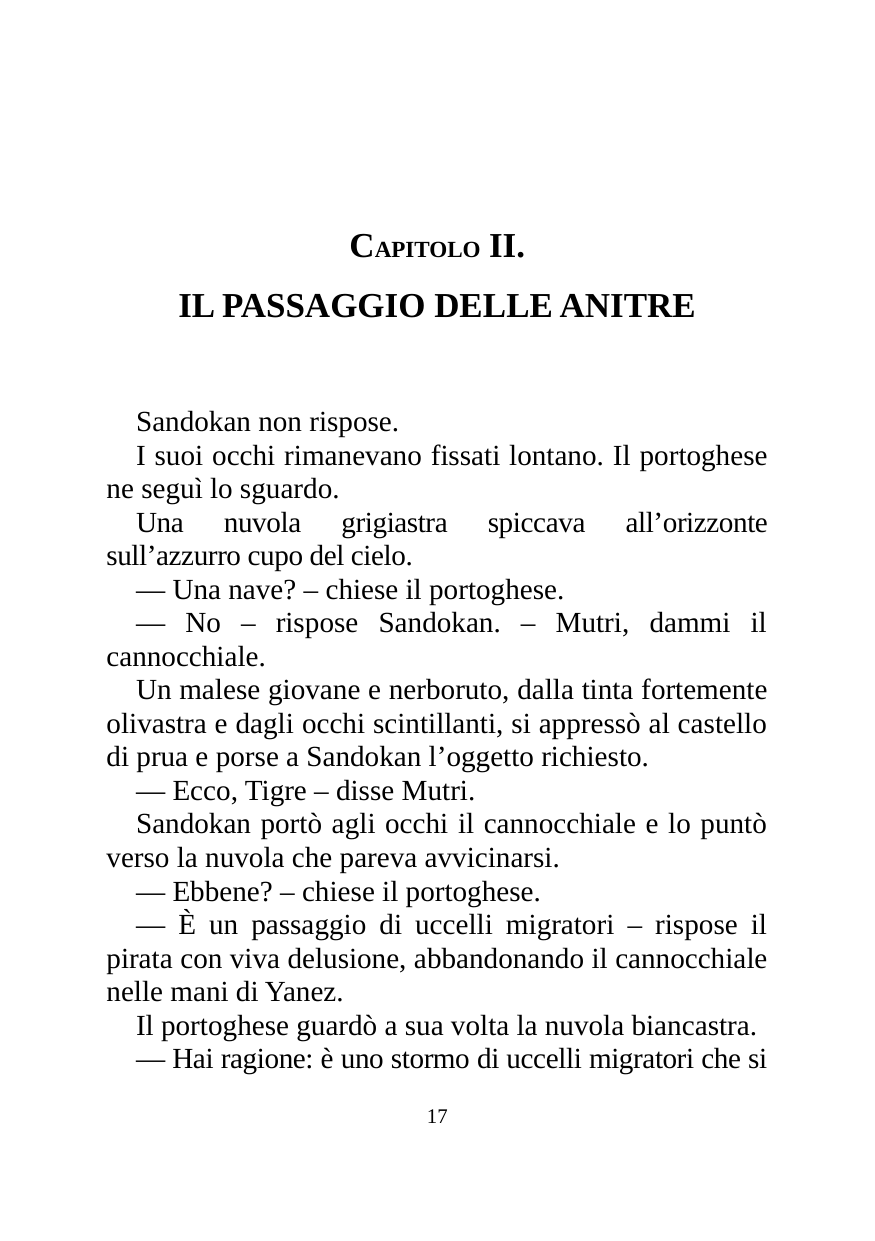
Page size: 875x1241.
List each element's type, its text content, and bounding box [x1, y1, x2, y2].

text — È un passaggio di uccelli migratori – rispose il pirata con viva delusione, abbandonando il cannocchiale nelle mani di Yanez. [106, 907, 768, 1008]
text I suoi occhi rimanevano fissati lontano. Il portoghese ne seguì lo sguardo. [106, 438, 768, 505]
text — Una nave? – chiese il portoghese. [106, 572, 768, 605]
text — Hai ragione: è uno stormo di uccelli migratori che si [106, 1041, 768, 1075]
text Sandokan portò agli occhi il cannocchiale e lo puntò verso la nuvola che pareva avvicinarsi. [106, 807, 768, 874]
text — Ebbene? – chiese il portoghese. [106, 874, 768, 907]
text — Ecco, Tigre – disse Mutri. [106, 773, 768, 807]
text Sandokan non rispose. [106, 404, 768, 438]
subtitle Capitolo II. Il passaggio delle anitre [106, 224, 768, 325]
text — No – rispose Sandokan. – Mutri, dammi il cannocchiale. [106, 605, 768, 672]
text Il portoghese guardò a sua volta la nuvola biancastra. [106, 1008, 768, 1041]
text Un malese giovane e nerboruto, dalla tinta fortemente olivastra e dagli occhi scintillanti, si appressò al castello di prua e porse a Sandokan l’oggetto richiesto. [106, 672, 768, 773]
text Una nuvola grigiastra spiccava all’orizzonte sull’azzurro cupo del cielo. [106, 505, 768, 572]
